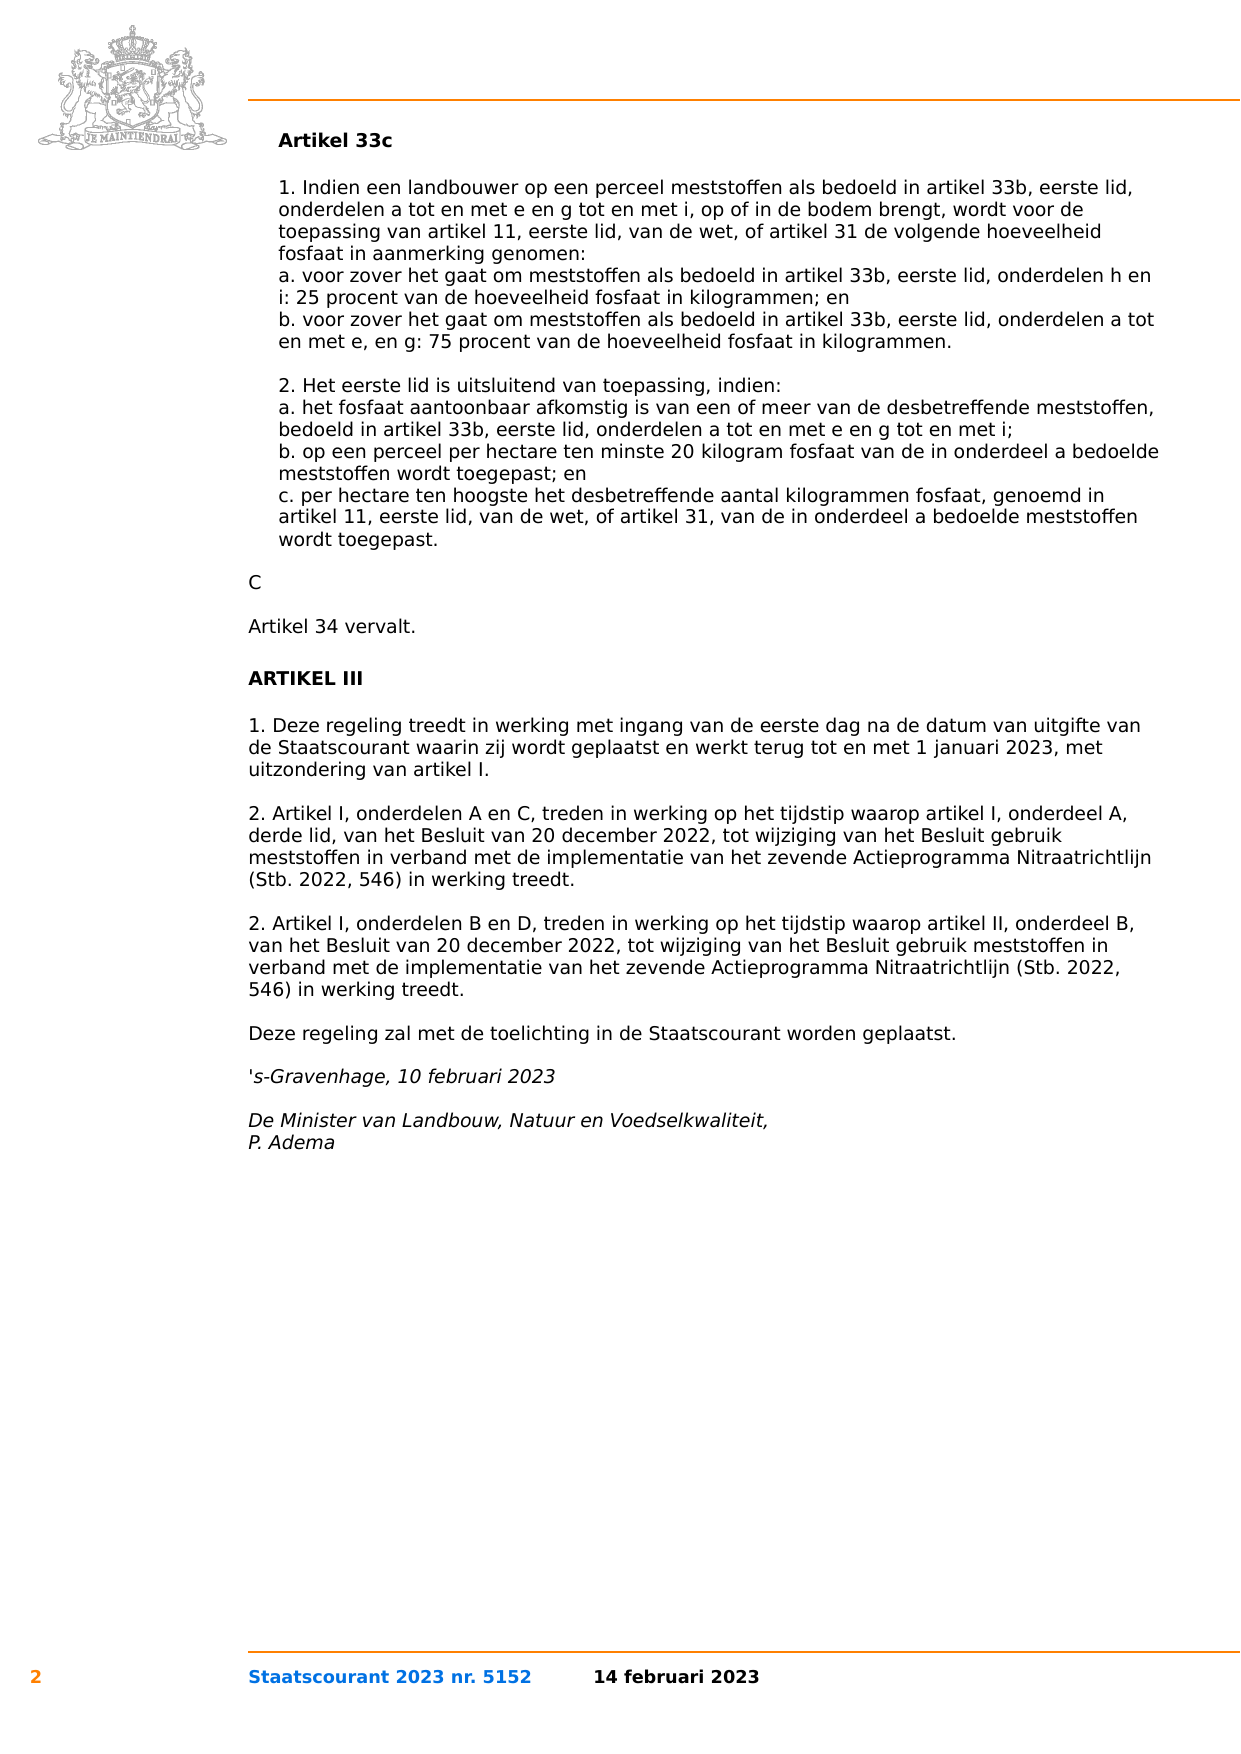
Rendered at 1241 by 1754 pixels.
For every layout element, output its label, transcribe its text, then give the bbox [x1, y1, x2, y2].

text a. het fosfaat aantoonbaar afkomstig is van een of meer van de desbetreffende meststoffen, bedoeld in artikel 33b, eerste lid, onderdelen a tot en met e en g tot en met i; [278, 397, 1163, 441]
text Deze regeling zal met de toelichting in de Staatscourant worden geplaatst. [248, 1022, 1163, 1044]
text De Minister van Landbouw, Natuur en Voedselkwaliteit, P. Adema [248, 1110, 1163, 1154]
text 1. Deze regeling treedt in werking met ingang van de eerste dag na de datum van uitgifte van de Staatscourant waarin zij wordt geplaatst en werkt terug tot en met 1 januari 2023, met uitzondering van artikel I. [248, 715, 1163, 781]
text 2. Artikel I, onderdelen B en D, treden in werking op het tijdstip waarop artikel II, onderdeel B, van het Besluit van 20 december 2022, tot wijziging van het Besluit gebruik meststoffen in verband met de implementatie van het zevende Actieprogramma Nitraatrichtlijn (Stb. 2022, 546) in werking treedt. [248, 913, 1163, 1001]
picture [38, 25, 227, 150]
text 2. Het eerste lid is uitsluitend van toepassing, indien: [278, 374, 1163, 397]
text 2. Artikel I, onderdelen A en C, treden in werking op het tijdstip waarop artikel I, onderdeel A, derde lid, van het Besluit van 20 december 2022, tot wijziging van het Besluit gebruik meststoffen in verband met de implementatie van het zevende Actieprogramma Nitraatrichtlijn (Stb. 2022, 546) in werking treedt. [248, 803, 1163, 891]
text b. voor zover het gaat om meststoffen als bedoeld in artikel 33b, eerste lid, onderdelen a tot en met e, en g: 75 procent van de hoeveelheid fosfaat in kilogrammen. [278, 309, 1163, 353]
text b. op een perceel per hectare ten minste 20 kilogram fosfaat van de in onderdeel a bedoelde meststoffen wordt toegepast; en [278, 441, 1163, 484]
text C [248, 572, 1163, 594]
text 's-Gravenhage, 10 februari 2023 [248, 1066, 1163, 1088]
text 1. Indien een landbouwer op een perceel meststoffen als bedoeld in artikel 33b, eerste lid, onderdelen a tot en met e en g tot en met i, op of in de bodem brengt, wordt voor de toepassing van artikel 11, eerste lid, van de wet, of artikel 31 de volgende hoeveelheid fosfaat in aanmerking genomen: [278, 177, 1163, 265]
subtitle ARTIKEL III [248, 668, 1163, 690]
text c. per hectare ten hoogste het desbetreffende aantal kilogrammen fosfaat, genoemd in artikel 11, eerste lid, van de wet, of artikel 31, van de in onderdeel a bedoelde meststoffen wordt toegepast. [278, 484, 1163, 550]
text Artikel 34 vervalt. [248, 616, 1163, 638]
text a. voor zover het gaat om meststoffen als bedoeld in artikel 33b, eerste lid, onderdelen h en i: 25 procent van de hoeveelheid fosfaat in kilogrammen; en [278, 265, 1163, 309]
subtitle Artikel 33c [278, 130, 1163, 152]
